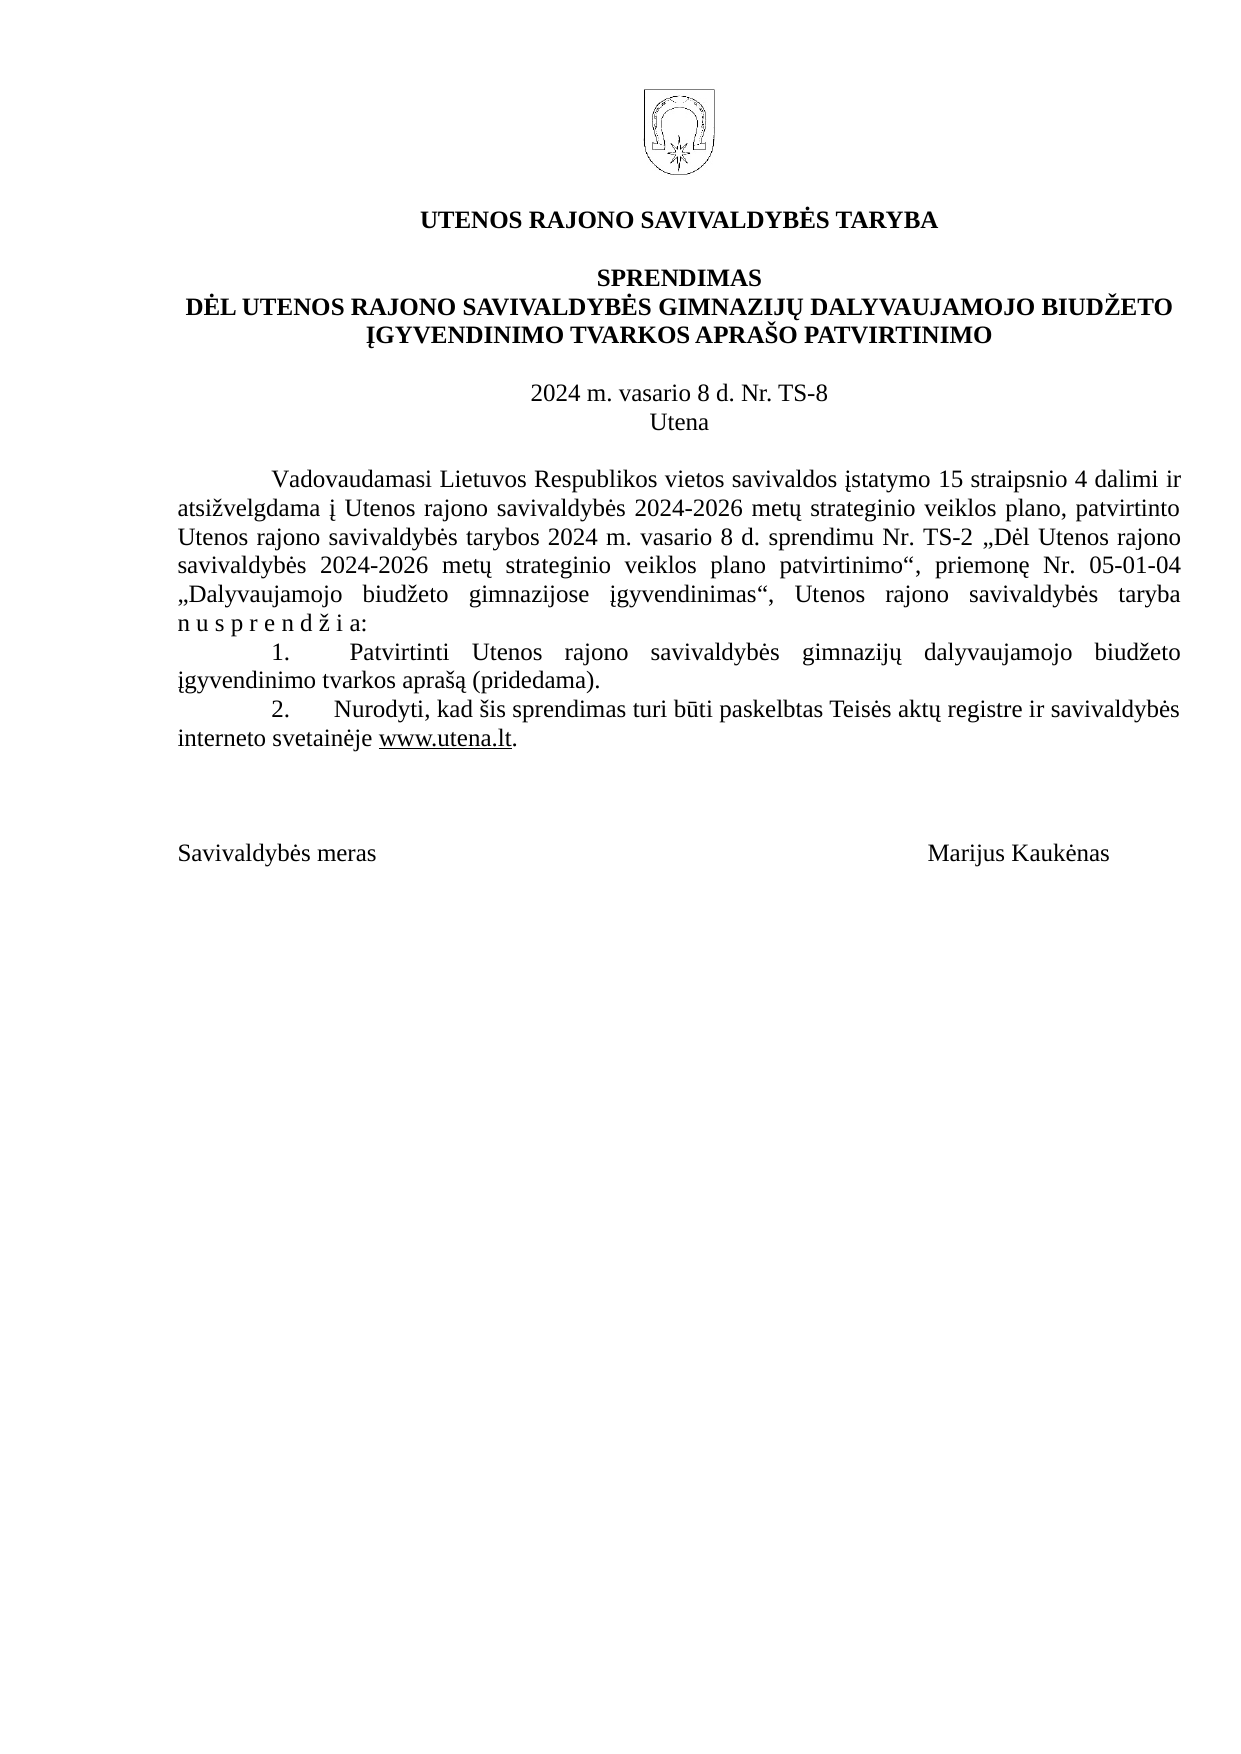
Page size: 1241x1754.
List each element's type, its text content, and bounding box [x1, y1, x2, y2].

text 1. Patvirtinti Utenos rajono savivaldybės gimnazijų dalyvaujamojo biudžeto įgyvendinimo tvarkos aprašą (pridedama). [177, 637, 1181, 694]
text DĖL UTENOS RAJONO SAVIVALDYBĖS GIMNAZIJŲ DALYVAUJAMOJO BIUDŽETO ĮGYVENDINIMO TVARKOS APRAŠO PATVIRTINIMO [177, 292, 1181, 349]
text 2. Nurodyti, kad šis sprendimas turi būti paskelbtas Teisės aktų registre ir savivaldybės interneto svetainėje www.utena.lt. [177, 694, 1181, 752]
text Utena [177, 407, 1181, 435]
text UTENOS RAJONO SAVIVALDYBĖS TARYBA [177, 205, 1181, 234]
text Savivaldybės meras Marijus Kaukėnas [177, 838, 1181, 867]
text 2024 m. vasario 8 d. Nr. TS-8 [177, 378, 1181, 407]
text SPRENDIMAS [177, 263, 1181, 292]
text Vadovaudamasi Lietuvos Respublikos vietos savivaldos įstatymo 15 straipsnio 4 dalimi ir atsižvelgdama į Utenos rajono savivaldybės 2024-2026 metų strateginio veiklos plano, patvirtinto Utenos rajono savivaldybės tarybos 2024 m. vasario 8 d. sprendimu Nr. TS-2 „Dėl Utenos rajono savivaldybės 2024-2026 metų strateginio veiklos plano patvirtinimo“, priemonę Nr. 05-01-04 „Dalyvaujamojo biudžeto gimnazijose įgyvendinimas“, Utenos rajono savivaldybės taryba nusprendžia: [177, 464, 1181, 637]
